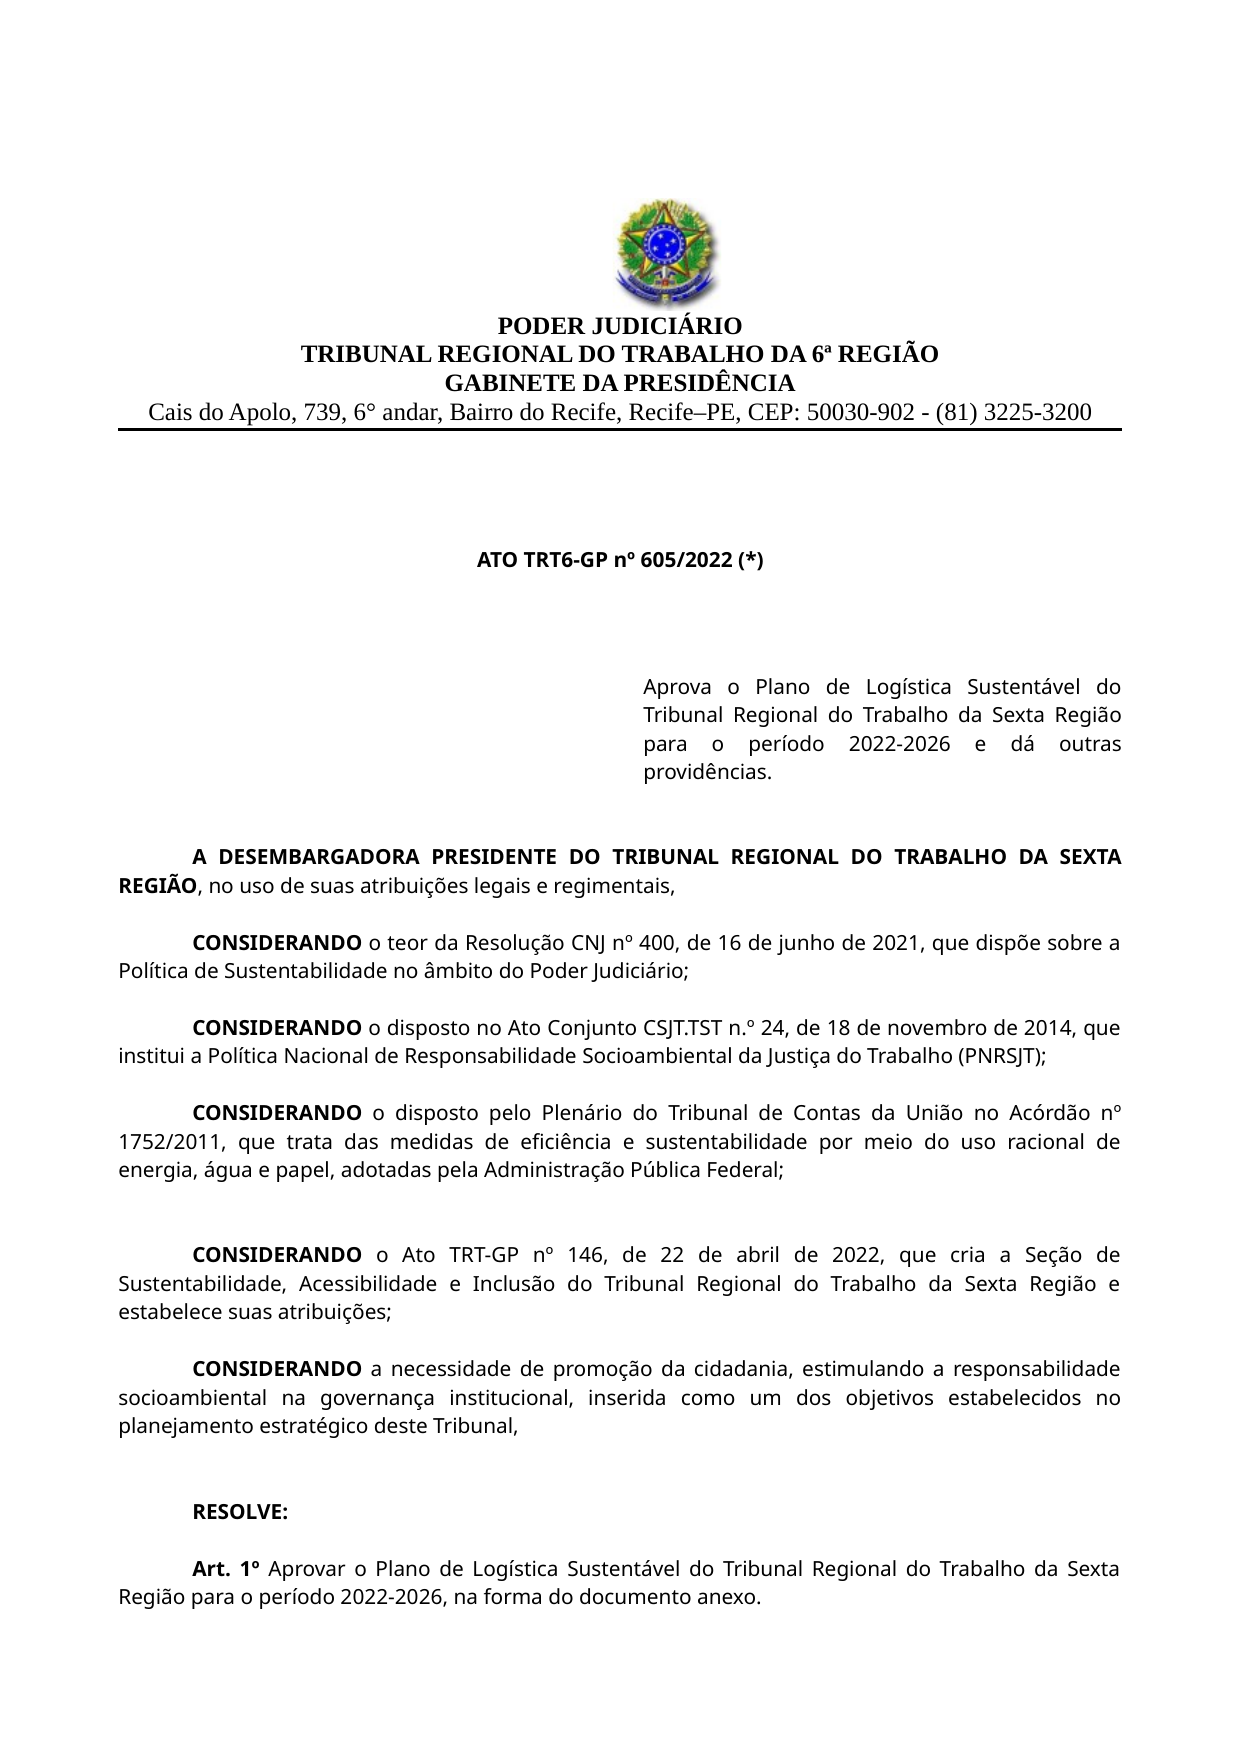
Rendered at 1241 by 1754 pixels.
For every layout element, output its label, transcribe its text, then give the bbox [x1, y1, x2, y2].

text CONSIDERANDO o disposto no Ato Conjunto CSJT.TST n.º 24, de 18 de novembro de 2014, que institui a Política Nacional de Responsabilidade Socioambiental da Justiça do Trabalho (PNRSJT); [118, 1013, 1122, 1070]
text PODER JUDICIÁRIO [118, 311, 1122, 339]
text Cais do Apolo, 739, 6° andar, Bairro do Recife, Recife–PE, CEP: 50030-902 - (81) 3225-3200 [118, 397, 1122, 428]
text CONSIDERANDO a necessidade de promoção da cidadania, estimulando a responsabilidade socioambiental na governança institucional, inserida como um dos objetivos estabelecidos no planejamento estratégico deste Tribunal, [118, 1354, 1122, 1440]
text Aprova o Plano de Logística Sustentável do Tribunal Regional do Trabalho da Sexta Região para o período 2022-2026 e dá outras providências. [643, 672, 1122, 786]
text A DESEMBARGADORA PRESIDENTE DO TRIBUNAL REGIONAL DO TRABALHO DA SEXTA REGIÃO, no uso de suas atribuições legais e regimentais, [118, 842, 1122, 899]
text CONSIDERANDO o teor da Resolução CNJ nº 400, de 16 de junho de 2021, que dispõe sobre a Política de Sustentabilidade no âmbito do Poder Judiciário; [118, 928, 1122, 985]
text CONSIDERANDO o Ato TRT-GP nº 146, de 22 de abril de 2022, que cria a Seção de Sustentabilidade, Acessibilidade e Inclusão do Tribunal Regional do Trabalho da Sexta Região e estabelece suas atribuições; [118, 1241, 1122, 1326]
text RESOLVE: [118, 1497, 1122, 1525]
text Art. 1º Aprovar o Plano de Logística Sustentável do Tribunal Regional do Trabalho da Sexta Região para o período 2022-2026, na forma do documento anexo. [118, 1554, 1122, 1611]
text ATO TRT6-GP nº 605/2022 (*) [118, 545, 1122, 574]
text GABINETE DA PRESIDÊNCIA [118, 368, 1122, 397]
text TRIBUNAL REGIONAL DO TRABALHO DA 6ª REGIÃO [118, 339, 1122, 368]
text CONSIDERANDO o disposto pelo Plenário do Tribunal de Contas da União no Acórdão nº 1752/2011, que trata das medidas de eficiência e sustentabilidade por meio do uso racional de energia, água e papel, adotadas pela Administração Pública Federal; [118, 1098, 1122, 1184]
